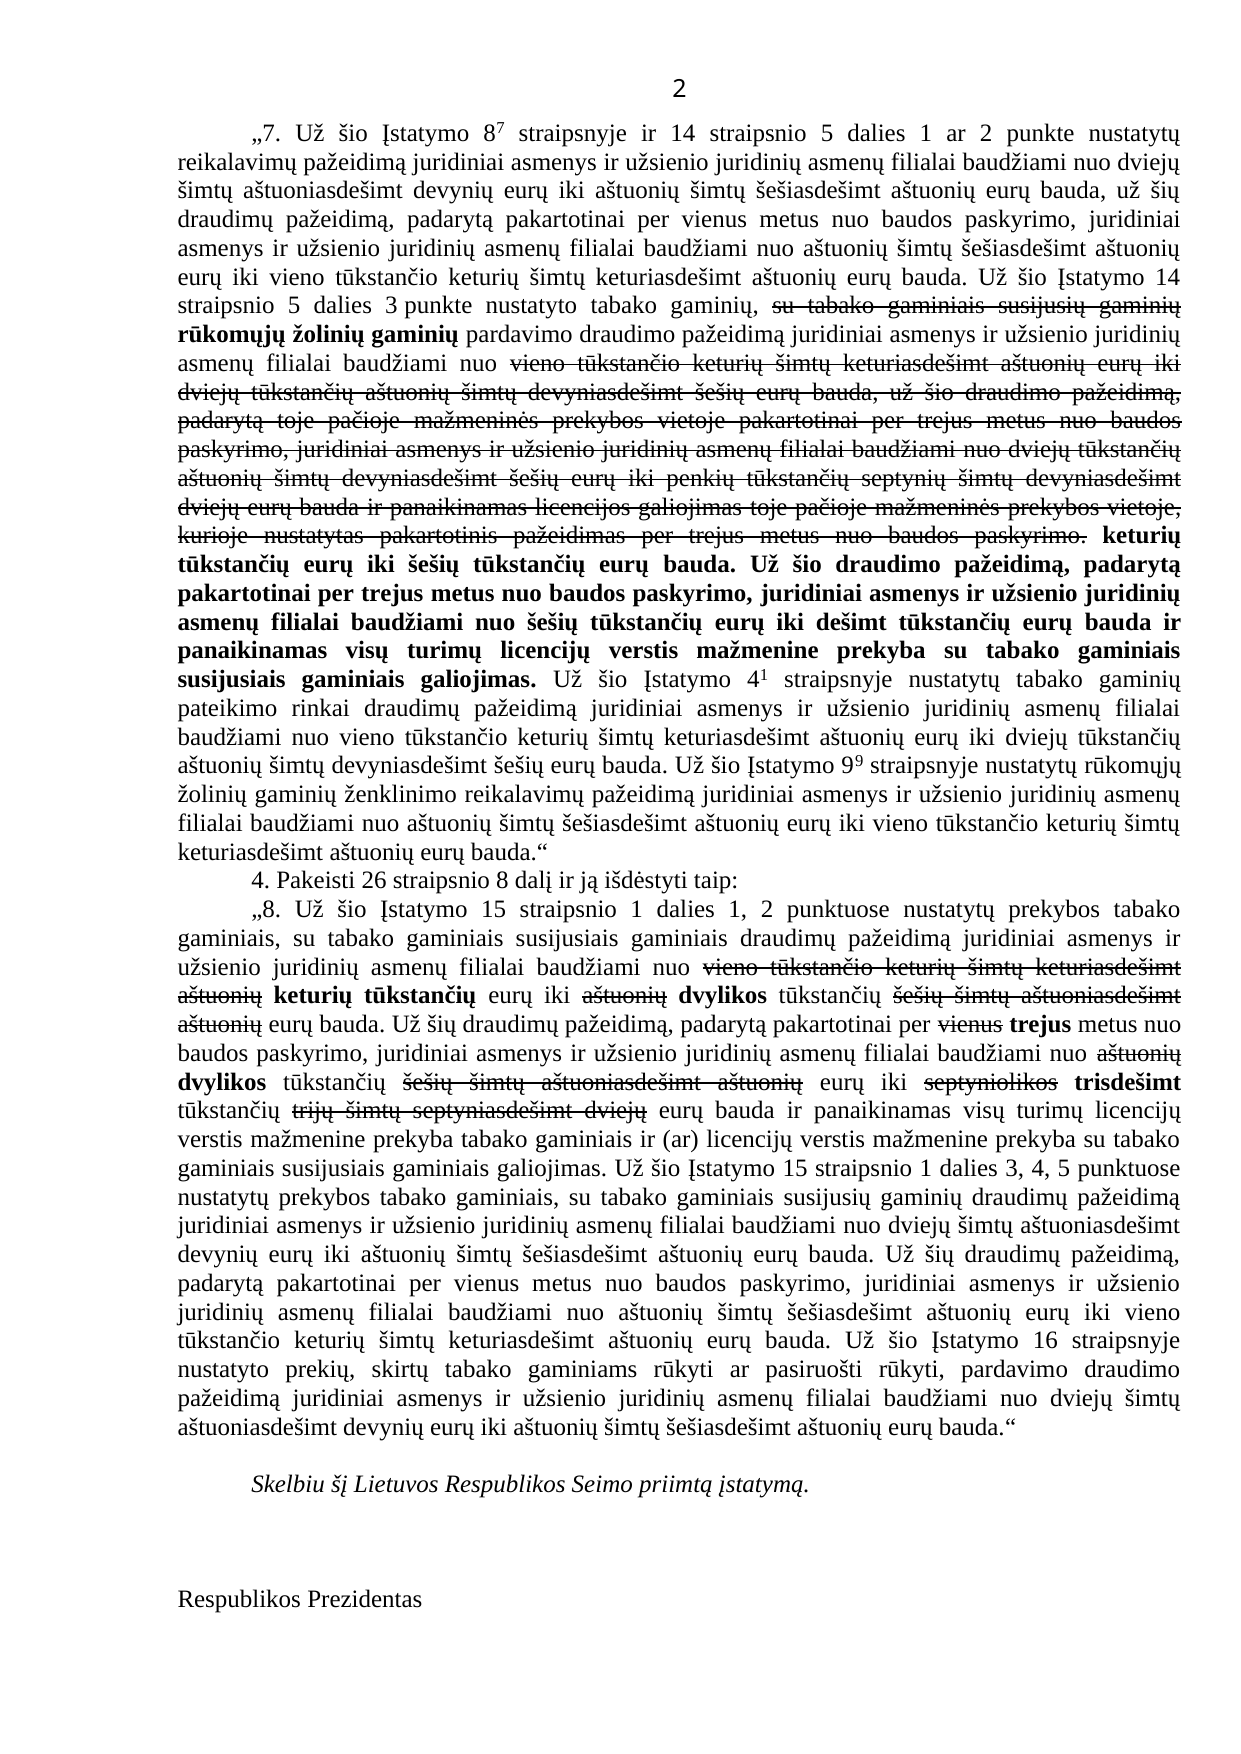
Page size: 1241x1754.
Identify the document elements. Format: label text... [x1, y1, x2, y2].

text „8. Už šio Įstatymo 15 straipsnio 1 dalies 1, 2 punktuose nustatytų prekybos tabako gaminiais, su tabako gaminiais susijusiais gaminiais draudimų pažeidimą juridiniai asmenys ir užsienio juridinių asmenų filialai baudžiami nuo vieno tūkstančio keturių šimtų keturiasdešimt aštuonių keturių tūkstančių eurų iki aštuonių dvylikos tūkstančių šešių šimtų aštuoniasdešimt aštuonių eurų bauda. Už šių draudimų pažeidimą, padarytą pakartotinai per vienus trejus metus nuo baudos paskyrimo, juridiniai asmenys ir užsienio juridinių asmenų filialai baudžiami nuo aštuonių dvylikos tūkstančių šešių šimtų aštuoniasdešimt aštuonių eurų iki septyniolikos trisdešimt tūkstančių trijų šimtų septyniasdešimt dviejų eurų bauda ir panaikinamas visų turimų licencijų verstis mažmenine prekyba tabako gaminiais ir (ar) licencijų verstis mažmenine prekyba su tabako gaminiais susijusiais gaminiais galiojimas. Už šio Įstatymo 15 straipsnio 1 dalies 3, 4, 5 punktuose nustatytų prekybos tabako gaminiais, su tabako gaminiais susijusių gaminių draudimų pažeidimą juridiniai asmenys ir užsienio juridinių asmenų filialai baudžiami nuo dviejų šimtų aštuoniasdešimt devynių eurų iki aštuonių šimtų šešiasdešimt aštuonių eurų bauda. Už šių draudimų pažeidimą, padarytą pakartotinai per vienus metus nuo baudos paskyrimo, juridiniai asmenys ir užsienio juridinių asmenų filialai baudžiami nuo aštuonių šimtų šešiasdešimt aštuonių eurų iki vieno tūkstančio keturių šimtų keturiasdešimt aštuonių eurų bauda. Už šio Įstatymo 16 straipsnyje nustatyto prekių, skirtų tabako gaminiams rūkyti ar pasiruošti rūkyti, pardavimo draudimo pažeidimą juridiniai asmenys ir užsienio juridinių asmenų filialai baudžiami nuo dviejų šimtų aštuoniasdešimt devynių eurų iki aštuonių šimtų šešiasdešimt aštuonių eurų bauda.“ [177, 894, 1181, 1441]
text Skelbiu šį Lietuvos Respublikos Seimo priimtą įstatymą. [177, 1469, 1181, 1498]
text Respublikos Prezidentas [177, 1584, 1181, 1613]
text „7. Už šio Įstatymo 87 straipsnyje ir 14 straipsnio 5 dalies 1 ar 2 punkte nustatytų reikalavimų pažeidimą juridiniai asmenys ir užsienio juridinių asmenų filialai baudžiami nuo dviejų šimtų aštuoniasdešimt devynių eurų iki aštuonių šimtų šešiasdešimt aštuonių eurų bauda, už šių draudimų pažeidimą, padarytą pakartotinai per vienus metus nuo baudos paskyrimo, juridiniai asmenys ir užsienio juridinių asmenų filialai baudžiami nuo aštuonių šimtų šešiasdešimt aštuonių eurų iki vieno tūkstančio keturių šimtų keturiasdešimt aštuonių eurų bauda. Už šio Įstatymo 14 straipsnio 5 dalies 3 punkte nustatyto tabako gaminių, su tabako gaminiais susijusių gaminių rūkomųjų žolinių gaminių pardavimo draudimo pažeidimą juridiniai asmenys ir užsienio juridinių asmenų filialai baudžiami nuo vieno tūkstančio keturių šimtų keturiasdešimt aštuonių eurų iki dviejų tūkstančių aštuonių šimtų devyniasdešimt šešių eurų bauda, už šio draudimo pažeidimą, padarytą toje pačioje mažmeninės prekybos vietoje pakartotinai per trejus metus nuo baudos paskyrimo, juridiniai asmenys ir užsienio juridinių asmenų filialai baudžiami nuo dviejų tūkstančių aštuonių šimtų devyniasdešimt šešių eurų iki penkių tūkstančių septynių šimtų devyniasdešimt dviejų eurų bauda ir panaikinamas licencijos galiojimas toje pačioje mažmeninės prekybos vietoje, kurioje nustatytas pakartotinis pažeidimas per trejus metus nuo baudos paskyrimo. keturių tūkstančių eurų iki šešių tūkstančių eurų bauda. Už šio draudimo pažeidimą, padarytą pakartotinai per trejus metus nuo baudos paskyrimo, juridiniai asmenys ir užsienio juridinių asmenų filialai baudžiami nuo šešių tūkstančių eurų iki dešimt tūkstančių eurų bauda ir panaikinamas visų turimų licencijų verstis mažmenine prekyba su tabako gaminiais susijusiais gaminiais galiojimas. Už šio Įstatymo 41 straipsnyje nustatytų tabako gaminių pateikimo rinkai draudimų pažeidimą juridiniai asmenys ir užsienio juridinių asmenų filialai baudžiami nuo vieno tūkstančio keturių šimtų keturiasdešimt aštuonių eurų iki dviejų tūkstančių aštuonių šimtų devyniasdešimt šešių eurų bauda. Už šio Įstatymo 99 straipsnyje nustatytų rūkomųjų žolinių gaminių ženklinimo reikalavimų pažeidimą juridiniai asmenys ir užsienio juridinių asmenų filialai baudžiami nuo aštuonių šimtų šešiasdešimt aštuonių eurų iki vieno tūkstančio keturių šimtų keturiasdešimt aštuonių eurų bauda.“ [177, 508, 1181, 866]
text „7. Už šio Įstatymo 87 straipsnyje ir 14 straipsnio 5 dalies 1 ar 2 punkte nustatytų reikalavimų pažeidimą juridiniai asmenys ir užsienio juridinių asmenų filialai baudžiami nuo dviejų šimtų aštuoniasdešimt devynių eurų iki aštuonių šimtų šešiasdešimt aštuonių eurų bauda, už šių draudimų pažeidimą, padarytą pakartotinai per vienus metus nuo baudos paskyrimo, juridiniai asmenys ir užsienio juridinių asmenų filialai baudžiami nuo aštuonių šimtų šešiasdešimt aštuonių eurų iki vieno tūkstančio keturių šimtų keturiasdešimt aštuonių eurų bauda. Už šio Įstatymo 14 straipsnio 5 dalies 3 punkte nustatyto tabako gaminių, su tabako gaminiais susijusių gaminių rūkomųjų žolinių gaminių pardavimo draudimo pažeidimą juridiniai asmenys ir užsienio juridinių asmenų filialai baudžiami nuo vieno tūkstančio keturių šimtų keturiasdešimt aštuonių eurų iki dviejų tūkstančių aštuonių šimtų devyniasdešimt šešių eurų bauda, už šio draudimo pažeidimą, padarytą toje pačioje mažmeninės prekybos vietoje pakartotinai per trejus metus nuo baudos paskyrimo, juridiniai asmenys ir užsienio juridinių asmenų filialai baudžiami nuo dviejų tūkstančių aštuonių šimtų devyniasdešimt šešių eurų iki penkių tūkstančių septynių šimtų devyniasdešimt dviejų eurų bauda ir panaikinamas licencijos galiojimas toje pačioje mažmeninės prekybos vietoje, kurioje nustatytas pakartotinis pažeidimas per trejus metus nuo baudos paskyrimo. keturių tūkstančių eurų iki šešių tūkstančių eurų bauda. Už šio draudimo pažeidimą, padarytą pakartotinai per trejus metus nuo baudos paskyrimo, juridiniai asmenys ir užsienio juridinių asmenų filialai baudžiami nuo šešių tūkstančių eurų iki dešimt tūkstančių eurų bauda ir panaikinamas visų turimų licencijų verstis mažmenine prekyba su tabako gaminiais susijusiais gaminiais galiojimas. Už šio Įstatymo 41 straipsnyje nustatytų tabako gaminių pateikimo rinkai draudimų pažeidimą juridiniai asmenys ir užsienio juridinių asmenų filialai baudžiami nuo vieno tūkstančio keturių šimtų keturiasdešimt aštuonių eurų iki dviejų tūkstančių aštuonių šimtų devyniasdešimt šešių eurų bauda. Už šio Įstatymo 99 straipsnyje nustatytų rūkomųjų žolinių gaminių ženklinimo reikalavimų pažeidimą juridiniai asmenys ir užsienio juridinių asmenų filialai baudžiami nuo aštuonių šimtų šešiasdešimt aštuonių eurų iki vieno tūkstančio keturių šimtų keturiasdešimt aštuonių eurų bauda.“ [177, 118, 1181, 392]
text 4. Pakeisti 26 straipsnio 8 dalį ir ją išdėstyti taip: [177, 866, 1181, 894]
